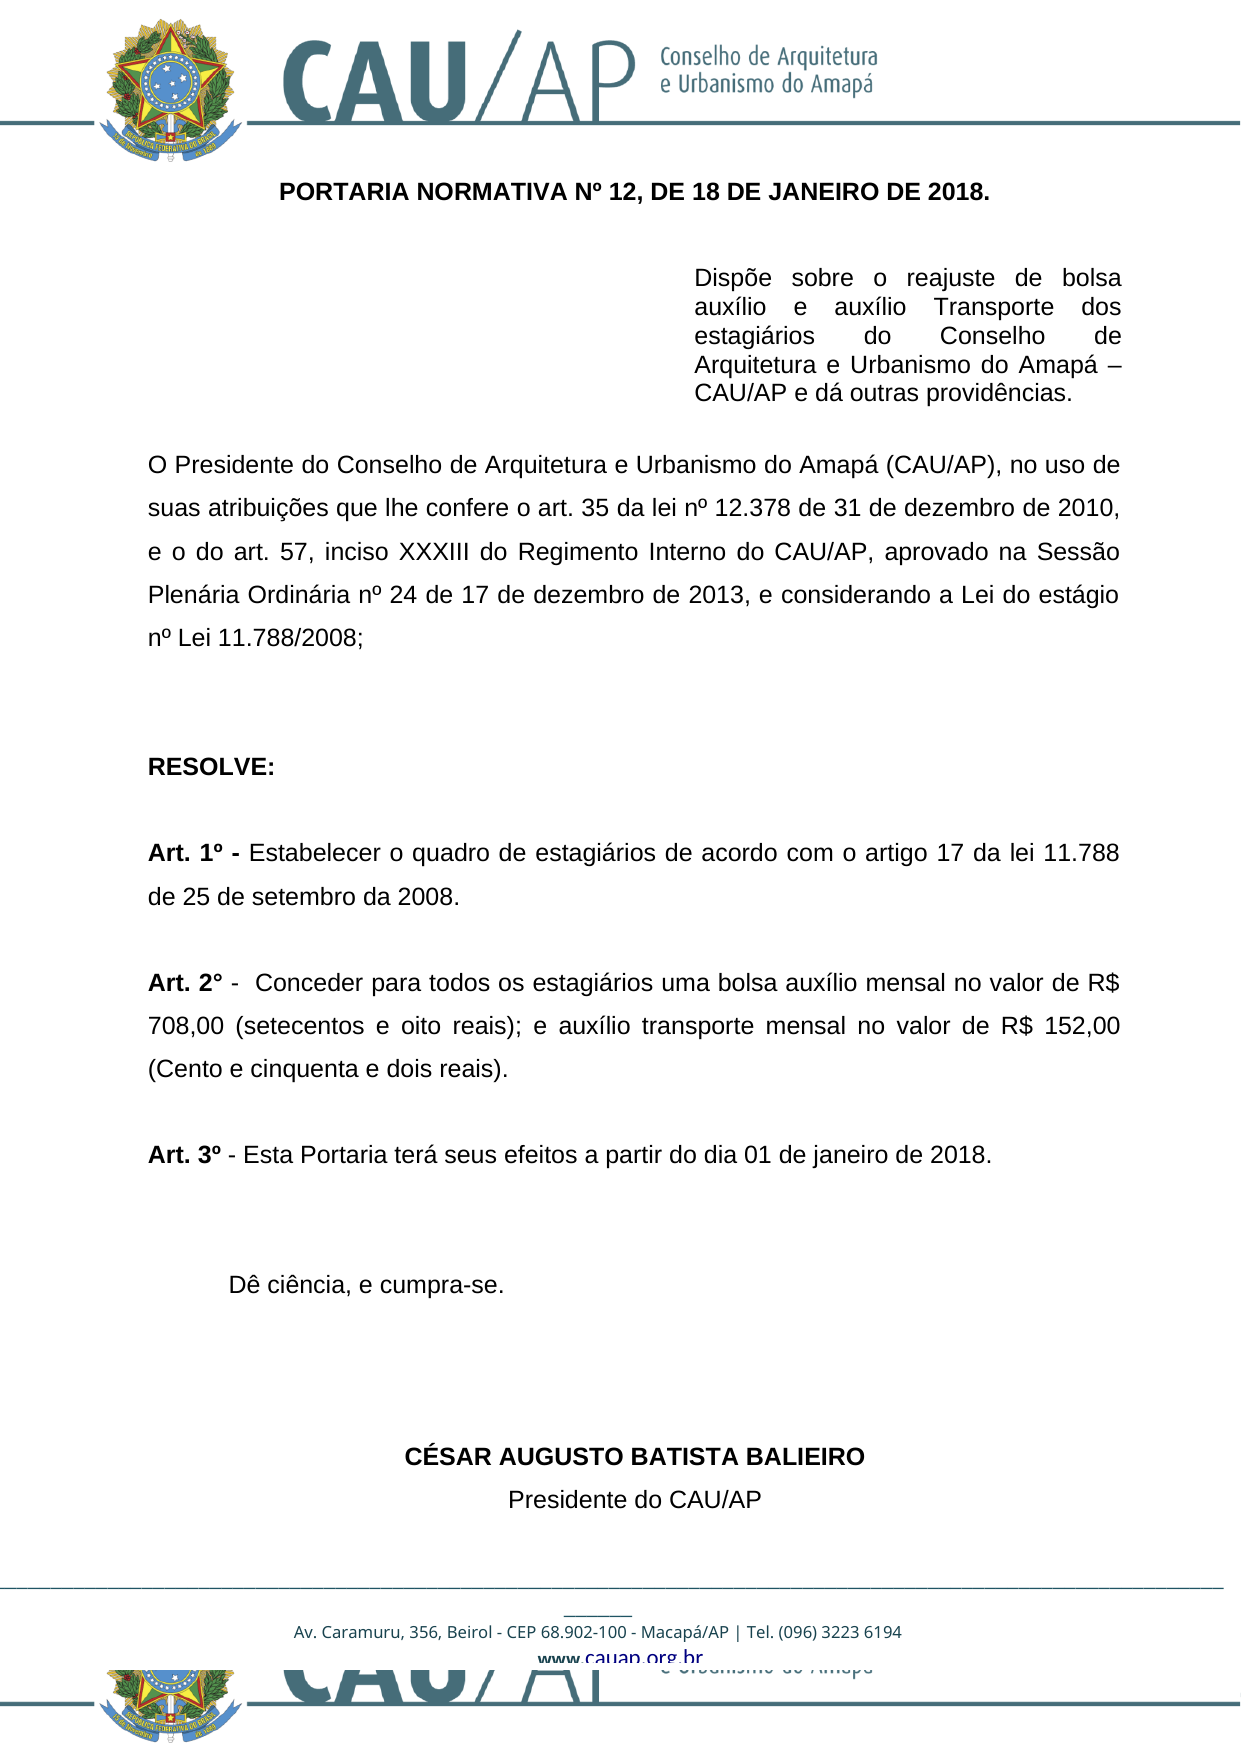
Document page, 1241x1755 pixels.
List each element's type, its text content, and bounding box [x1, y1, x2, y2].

text Art. 1º - Estabelecer o quadro de estagiários de acordo com o artigo 17 da lei 11.788 de 25 de setembro da 2008. [148, 838, 1122, 910]
text Presidente do CAU/AP [148, 1485, 1122, 1510]
text Dispõe sobre o reajuste de bolsa auxílio e auxílio Transporte dos estagiários do Conselho de Arquitetura e Urbanismo do Amapá – CAU/AP e dá outras providências. [694, 263, 1122, 407]
text O Presidente do Conselho de Arquitetura e Urbanismo do Amapá (CAU/AP), no uso de suas atribuições que lhe confere o art. 35 da lei nº 12.378 de 31 de dezembro de 2010, e o do art. 57, inciso XXXIII do Regimento Interno do CAU/AP, aprovado na Sessão Plenária Ordinária nº 24 de 17 de dezembro de 2013, e considerando a Lei do estágio nº Lei 11.788/2008; [148, 450, 1122, 652]
text Dê ciência, e cumpra-se. [148, 1270, 1122, 1298]
text RESOLVE: [148, 752, 1122, 781]
text PORTARIA NORMATIVA Nº 12, DE 18 DE JANEIRO DE 2018. [148, 177, 1122, 206]
text Art. 2° - Conceder para todos os estagiários uma bolsa auxílio mensal no valor de R$ 708,00 (setecentos e oito reais); e auxílio transporte mensal no valor de R$ 152,00 (Cento e cinquenta e dois reais). [148, 968, 1122, 1083]
text CÉSAR AUGUSTO BATISTA BALIEIRO [148, 1442, 1122, 1471]
text Art. 3º - Esta Portaria terá seus efeitos a partir do dia 01 de janeiro de 2018. [148, 1140, 1122, 1169]
